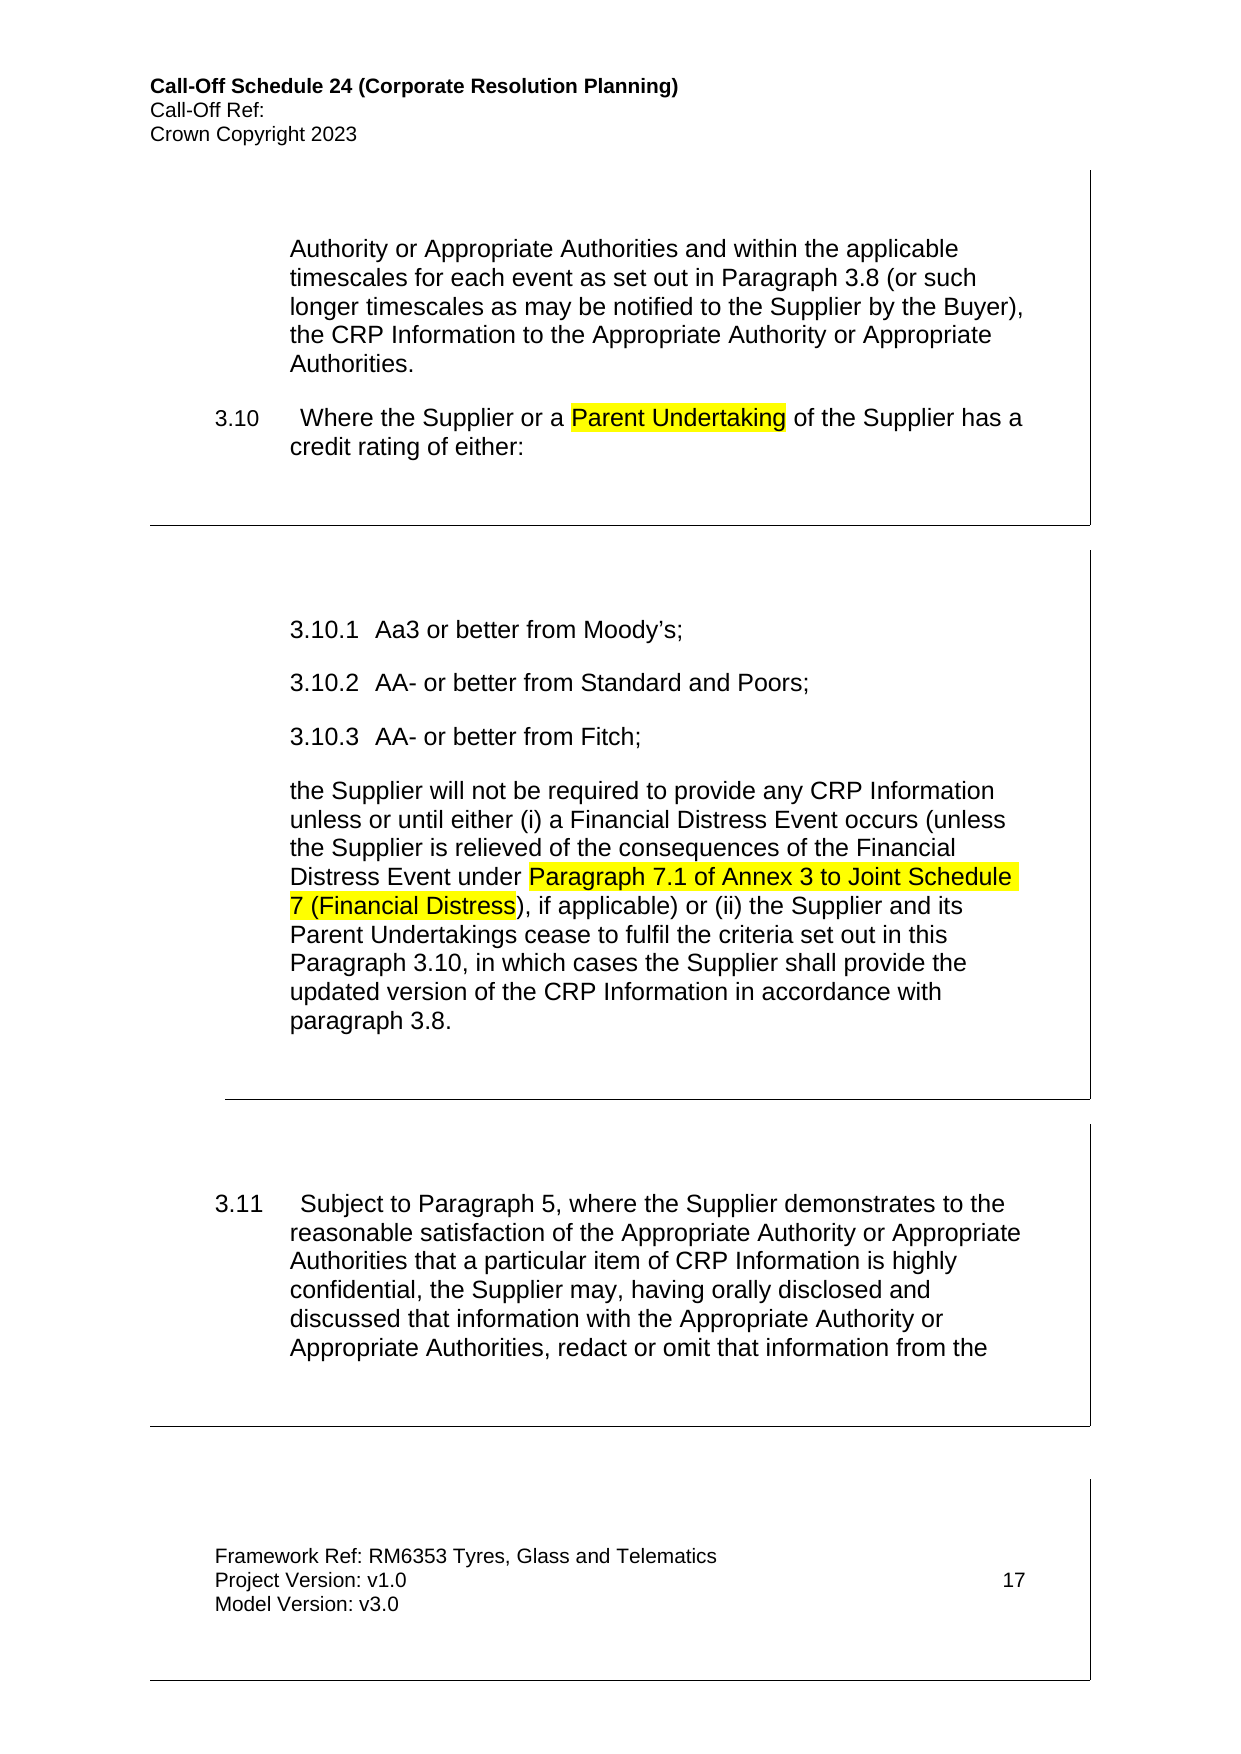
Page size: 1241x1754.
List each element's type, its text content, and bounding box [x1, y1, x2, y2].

list Subject to Paragraph 5, where the Supplier demonstrates to the reasonable satisfaction of the Appropriate Authority or Appropriate Authorities that a particular item of CRP Information is highly confidential, the Supplier may, having orally disclosed and discussed that information with the Appropriate Authority or Appropriate Authorities, redact or omit that information from the CRP Information provided that if a Financial Distress Event occurs, this exemption shall no longer apply and the Supplier shall promptly provide the relevant information to the Appropriate Authority or Appropriate Authorities to the extent required under Paragraph 3.8. [150, 1124, 1090, 1426]
list AA- or better from Standard and Poors; [225, 604, 1090, 658]
list Where the Supplier or a Parent Undertaking of the Supplier has a credit rating of either: [150, 338, 1090, 525]
list Aa3 or better from Moody’s; [225, 550, 1090, 604]
list AA- or better from Fitch; [225, 658, 1090, 711]
list Where the Supplier is a Public Sector Dependent Supplier and the Contract is not a Critical Service Contract, then on the occurrence of any of the events specified in Paragraphs 3.8.1 to 3.8.4, the Supplier shall provide at the request of the Appropriate Authority or Appropriate Authorities and within the applicable timescales for each event as set out in Paragraph 3.8 (or such longer timescales as may be notified to the Supplier by the Buyer), the CRP Information to the Appropriate Authority or Appropriate Authorities. [150, 170, 1090, 338]
text the Supplier will not be required to provide any CRP Information unless or until either (i) a Financial Distress Event occurs (unless the Supplier is relieved of the consequences of the Financial Distress Event under Paragraph 7.1 of Annex 3 to Joint Schedule 7 (Financial Distress), if applicable) or (ii) the Supplier and its Parent Undertakings cease to fulfil the criteria set out in this Paragraph 3.10, in which cases the Supplier shall provide the updated version of the CRP Information in accordance with paragraph 3.8. [225, 711, 1090, 1099]
